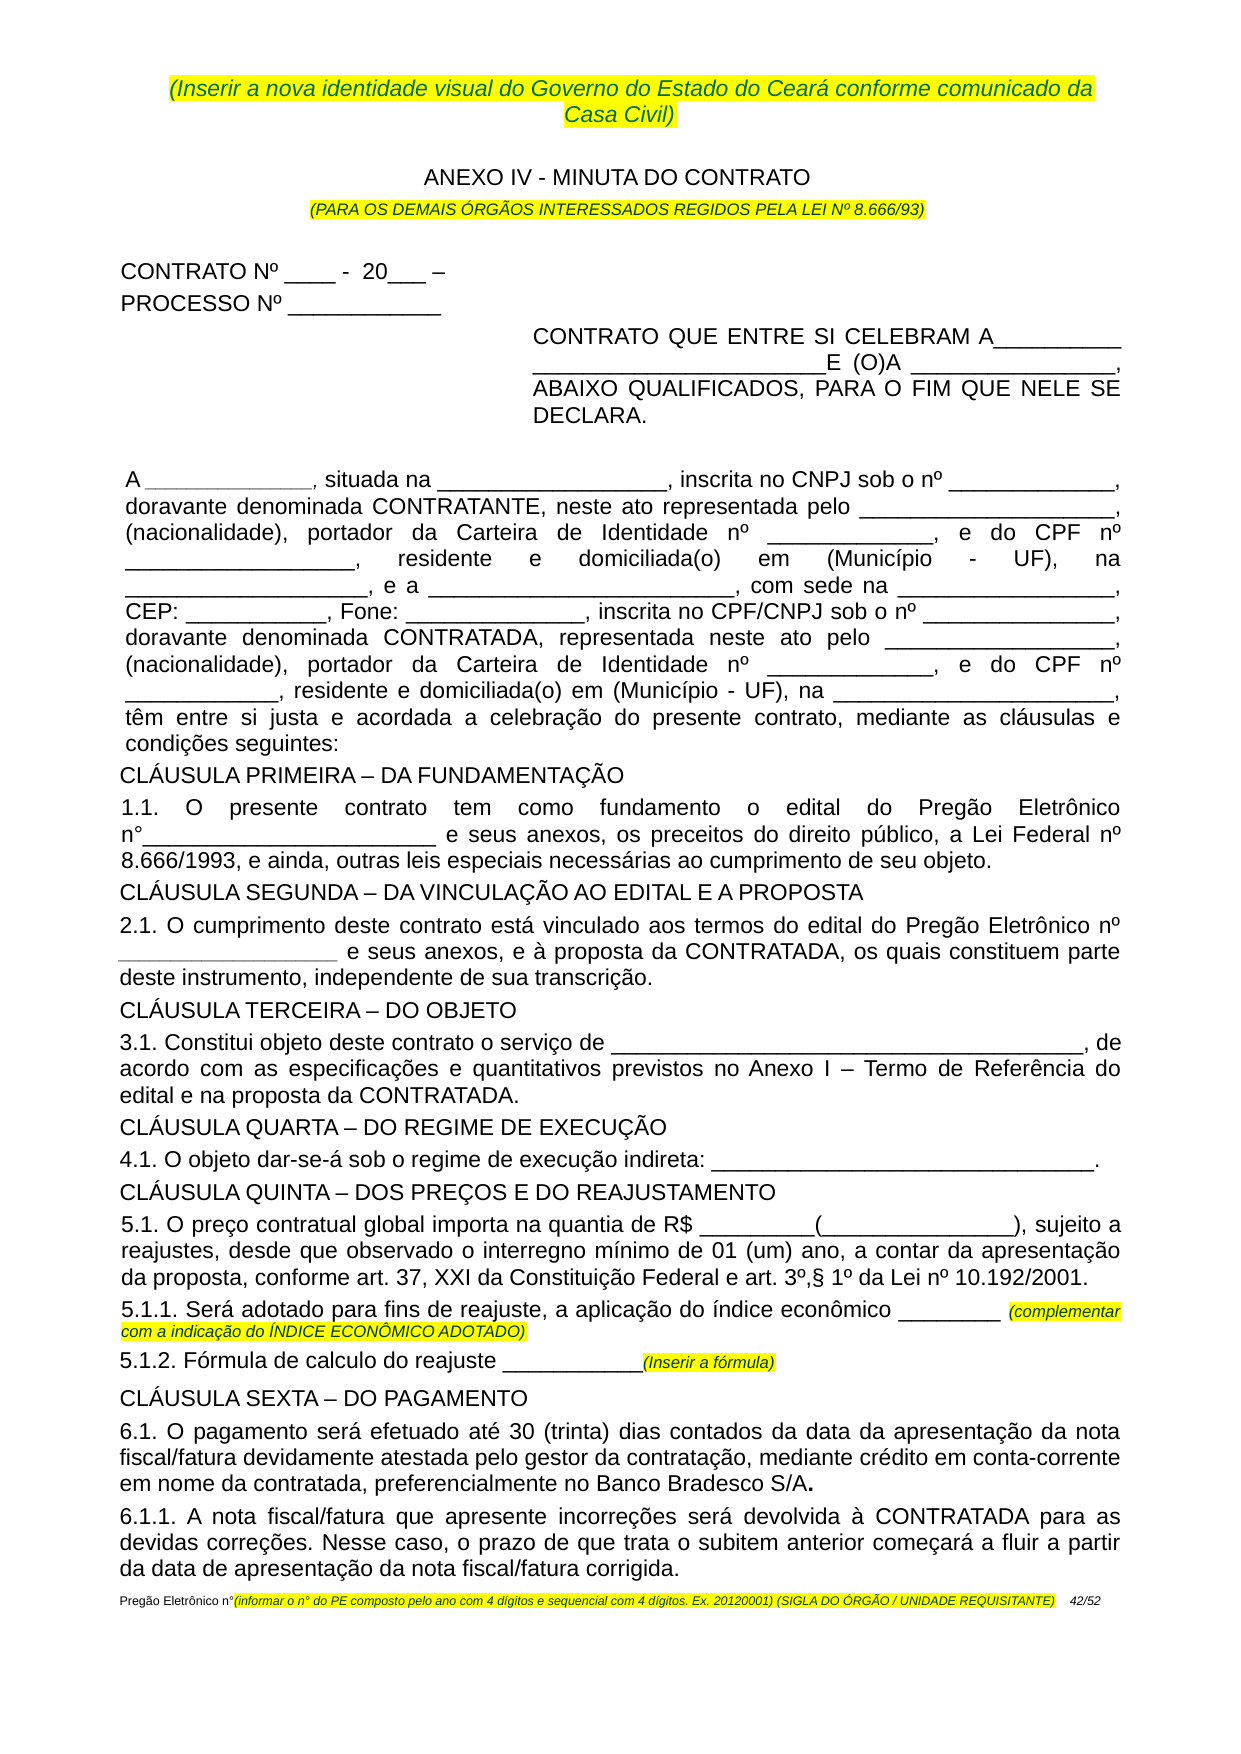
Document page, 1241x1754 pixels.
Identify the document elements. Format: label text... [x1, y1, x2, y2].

text 5.1.1. Será adotado para fins de reajuste, a aplicação do índice econômico ________ (complementar com a indicação do ÍNDICE ECONÔMICO ADOTADO) [121, 1296, 1121, 1341]
text CLÁUSULA QUINTA – DOS PREÇOS E DO REAJUSTAMENTO [119, 1178, 1121, 1205]
text CLÁUSULA TERCEIRA – DO OBJETO [119, 997, 1121, 1023]
text 4.1. O objeto dar-se-á sob o regime de execução indireta: ______________________________. [119, 1146, 1121, 1173]
text CLÁUSULA PRIMEIRA – DA FUNDAMENTAÇÃO [119, 762, 1121, 788]
text 5.1.2. Fórmula de calculo do reajuste ___________(Inserir a fórmula) [119, 1347, 1121, 1374]
text PROCESSO Nº ____________ [120, 290, 1121, 317]
text (PARA OS DEMAIS ÓRGÃOS INTERESSADOS REGIDOS PELA LEI Nº 8.666/93) [119, 196, 1121, 220]
text CLÁUSULA SEGUNDA – DA VINCULAÇÃO AO EDITAL E A PROPOSTA [119, 879, 1121, 906]
text CLÁUSULA QUARTA – DO REGIME DE EXECUÇÃO [119, 1114, 1121, 1140]
text 2.1. O cumprimento deste contrato está vinculado aos termos do edital do Pregão Eletrônico nº _____________________ e seus anexos, e à proposta da CONTRATADA, os quais constituem parte deste instrumento, independente de sua transcrição. [119, 912, 1121, 991]
text CONTRATO QUE ENTRE SI CELEBRAM A__________ _______________________E (O)A ________________, ABAIXO QUALIFICADOS, PARA O FIM QUE NELE SE DECLARA. [533, 323, 1121, 428]
text A ________________, situada na __________________, inscrita no CNPJ sob o nº _____________, doravante denominada CONTRATANTE, neste ato representada pelo ____________________, (nacionalidade), portador da Carteira de Identidade nº _____________, e do CPF nº __________________, residente e domiciliada(o) em (Município - UF), na ___________________, e a ________________________, com sede na _________________, CEP: ___________, Fone: ______________, inscrita no CPF/CNPJ sob o nº _______________, doravante denominada CONTRATADA, representada neste ato pelo __________________, (nacionalidade), portador da Carteira de Identidade nº _____________, e do CPF nº ____________, residente e domiciliada(o) em (Município - UF), na ______________________, têm entre si justa e acordada a celebração do presente contrato, mediante as cláusulas e condições seguintes: [125, 466, 1121, 756]
text 6.1. O pagamento será efetuado até 30 (trinta) dias contados da data da apresentação da nota fiscal/fatura devidamente atestada pelo gestor da contratação, mediante crédito em conta-corrente em nome da contratada, preferencialmente no Banco Bradesco S/A. [119, 1418, 1121, 1497]
text 6.1.1. A nota fiscal/fatura que apresente incorreções será devolvida à CONTRATADA para as devidas correções. Nesse caso, o prazo de que trata o subitem anterior começará a fluir a partir da data de apresentação da nota fiscal/fatura corrigida. [119, 1503, 1121, 1582]
text CONTRATO Nº ____ - 20___ – [120, 258, 1121, 284]
text 3.1. Constitui objeto deste contrato o serviço de _____________________________________, de acordo com as especificações e quantitativos previstos no Anexo I – Termo de Referência do edital e na proposta da CONTRATADA. [119, 1029, 1121, 1108]
text CLÁUSULA SEXTA – DO PAGAMENTO [119, 1385, 1121, 1412]
text 5.1. O preço contratual global importa na quantia de R$ _________(_______________), sujeito a reajustes, desde que observado o interregno mínimo de 01 (um) ano, a contar da apresentação da proposta, conforme art. 37, XXI da Constituição Federal e art. 3º,§ 1º da Lei nº 10.192/2001. [121, 1211, 1121, 1290]
text ANEXO IV - MINUTA DO CONTRATO [119, 163, 1121, 190]
text 1.1. O presente contrato tem como fundamento o edital do Pregão Eletrônico n°_______________________ e seus anexos, os preceitos do direito público, a Lei Federal nº 8.666/1993, e ainda, outras leis especiais necessárias ao cumprimento de seu objeto. [121, 794, 1121, 873]
